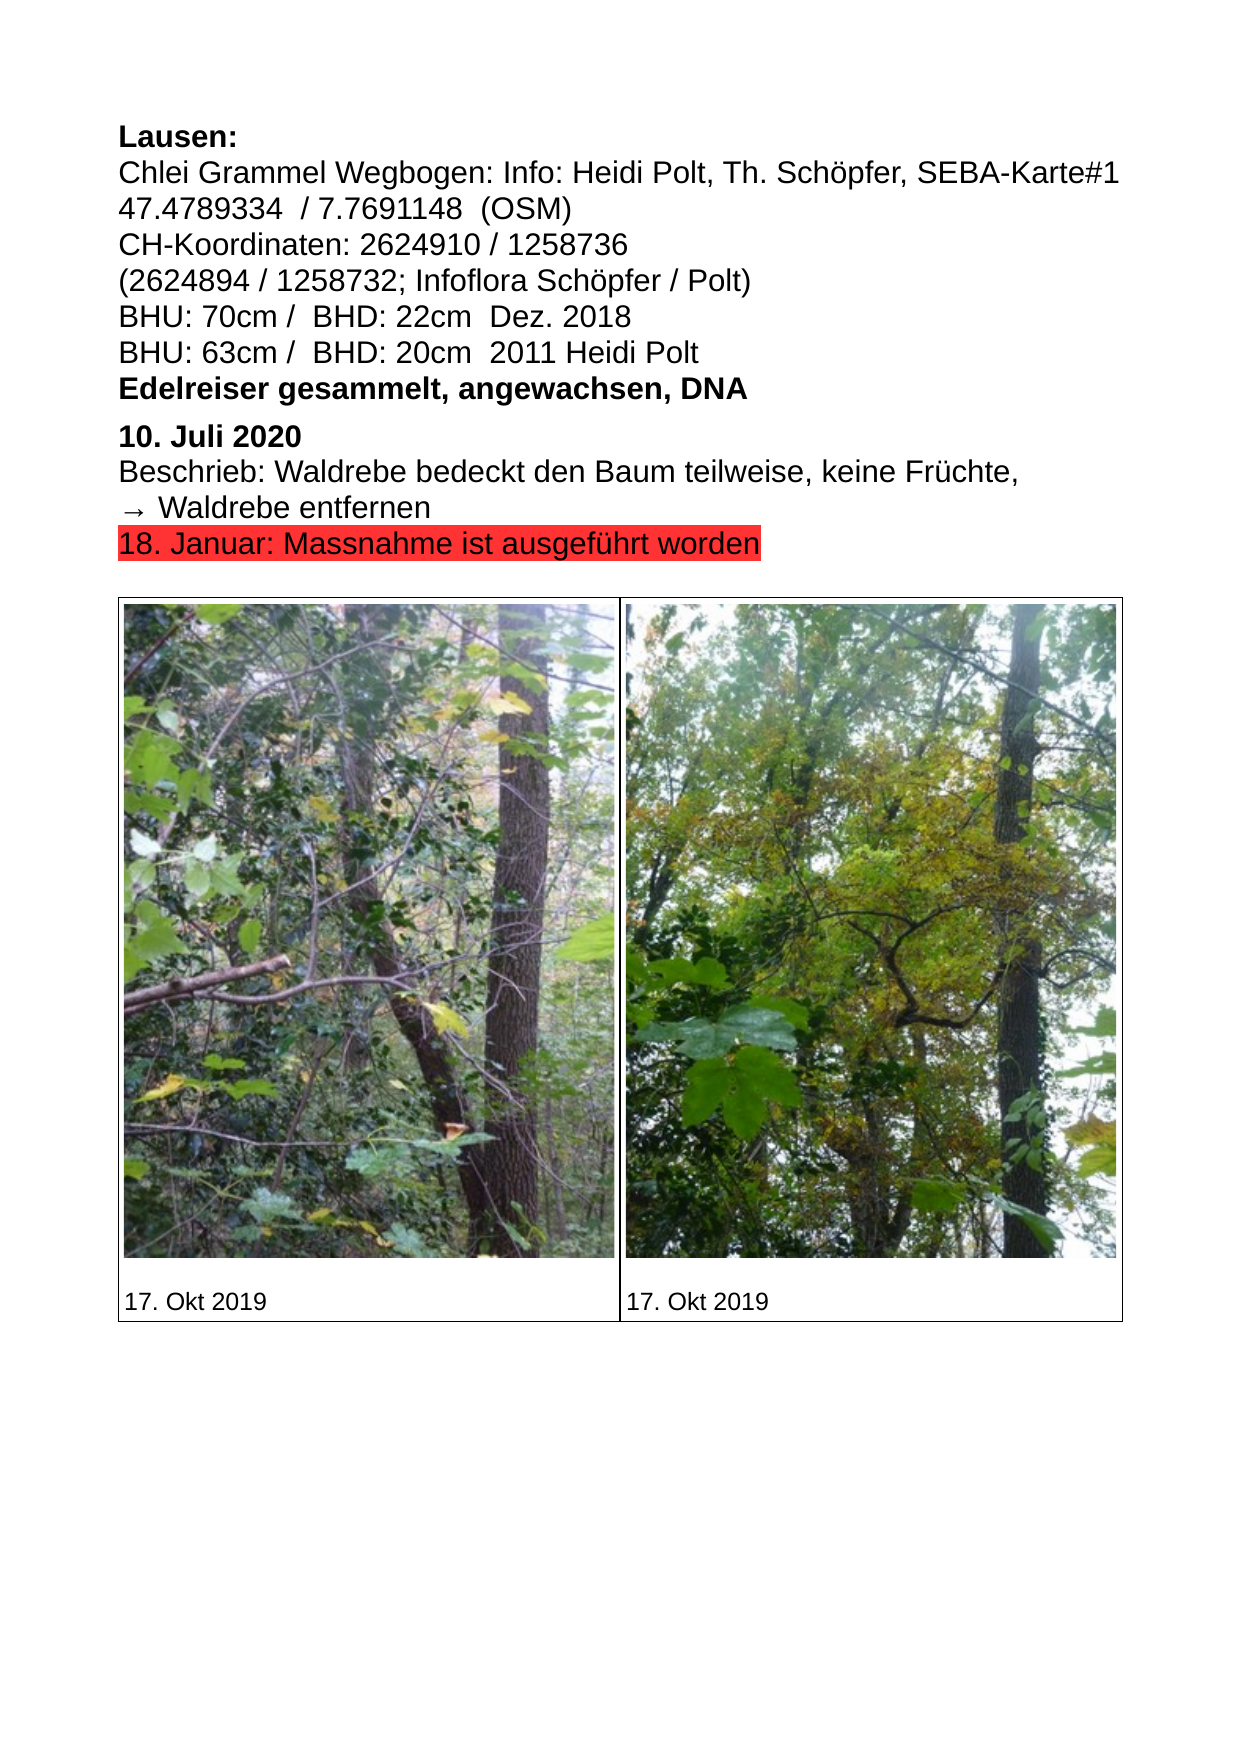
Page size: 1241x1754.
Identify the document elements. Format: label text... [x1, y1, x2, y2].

table_header 17. Okt 2019 [621, 598, 1122, 1321]
picture [123, 604, 615, 1258]
text 10. Juli 2020 [118, 418, 1122, 453]
text Lausen: [118, 118, 1122, 154]
text Edelreiser gesammelt, angewachsen, DNA [118, 370, 1122, 406]
text BHU: 70cm / BHD: 22cm Dez. 2018 [118, 298, 1122, 334]
text BHU: 63cm / BHD: 20cm 2011 Heidi Polt [118, 334, 1122, 370]
picture [625, 604, 1117, 1258]
text → Waldrebe entfernen [118, 489, 1122, 525]
text Chlei Grammel Wegbogen: Info: Heidi Polt, Th. Schöpfer, SEBA-Karte#1 [118, 154, 1122, 190]
text 18. Januar: Massnahme ist ausgeführt worden [118, 525, 1122, 561]
table_header 17. Okt 2019 [119, 598, 619, 1321]
text (2624894 / 1258732; Infoflora Schöpfer / Polt) [118, 262, 1122, 298]
text 47.4789334 / 7.7691148 (OSM) [118, 190, 1122, 226]
text Beschrieb: Waldrebe bedeckt den Baum teilweise, keine Früchte, [118, 453, 1122, 489]
text CH-Koordinaten: 2624910 / 1258736 [118, 226, 1122, 262]
